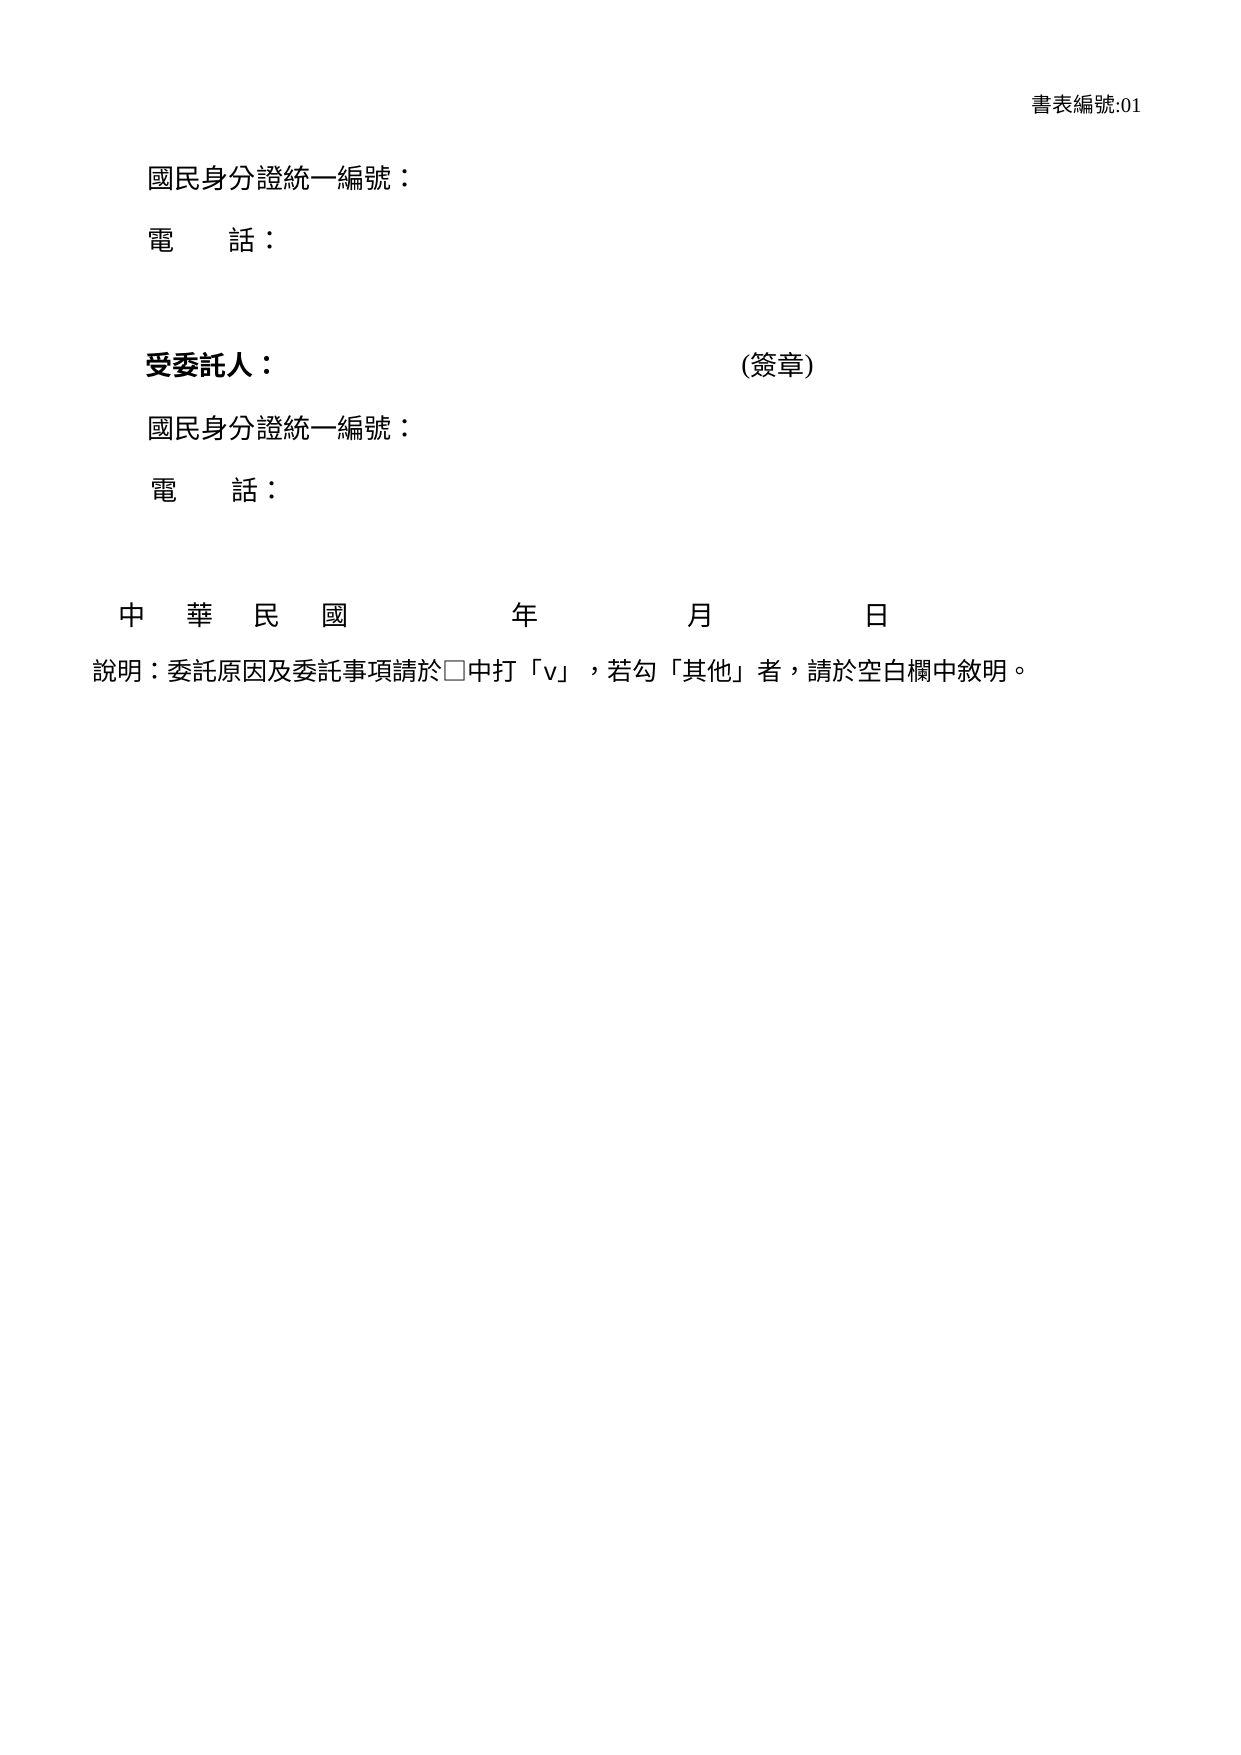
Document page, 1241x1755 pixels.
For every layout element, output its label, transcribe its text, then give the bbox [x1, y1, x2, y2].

text 國民身分證統一編號： [118, 385, 1152, 447]
text 電 話： [118, 447, 1152, 510]
text 國民身分證統一編號： [118, 135, 1152, 197]
text 說明：委託原因及委託事項請於□中打「v」，若勾「其他」者，請於空白欄中敘明。 [93, 655, 1152, 687]
text 電 話： [118, 197, 1152, 260]
text 受委託人： (簽章) [118, 322, 1152, 385]
text 中 華 民 國 年 月 日 [118, 572, 1152, 635]
